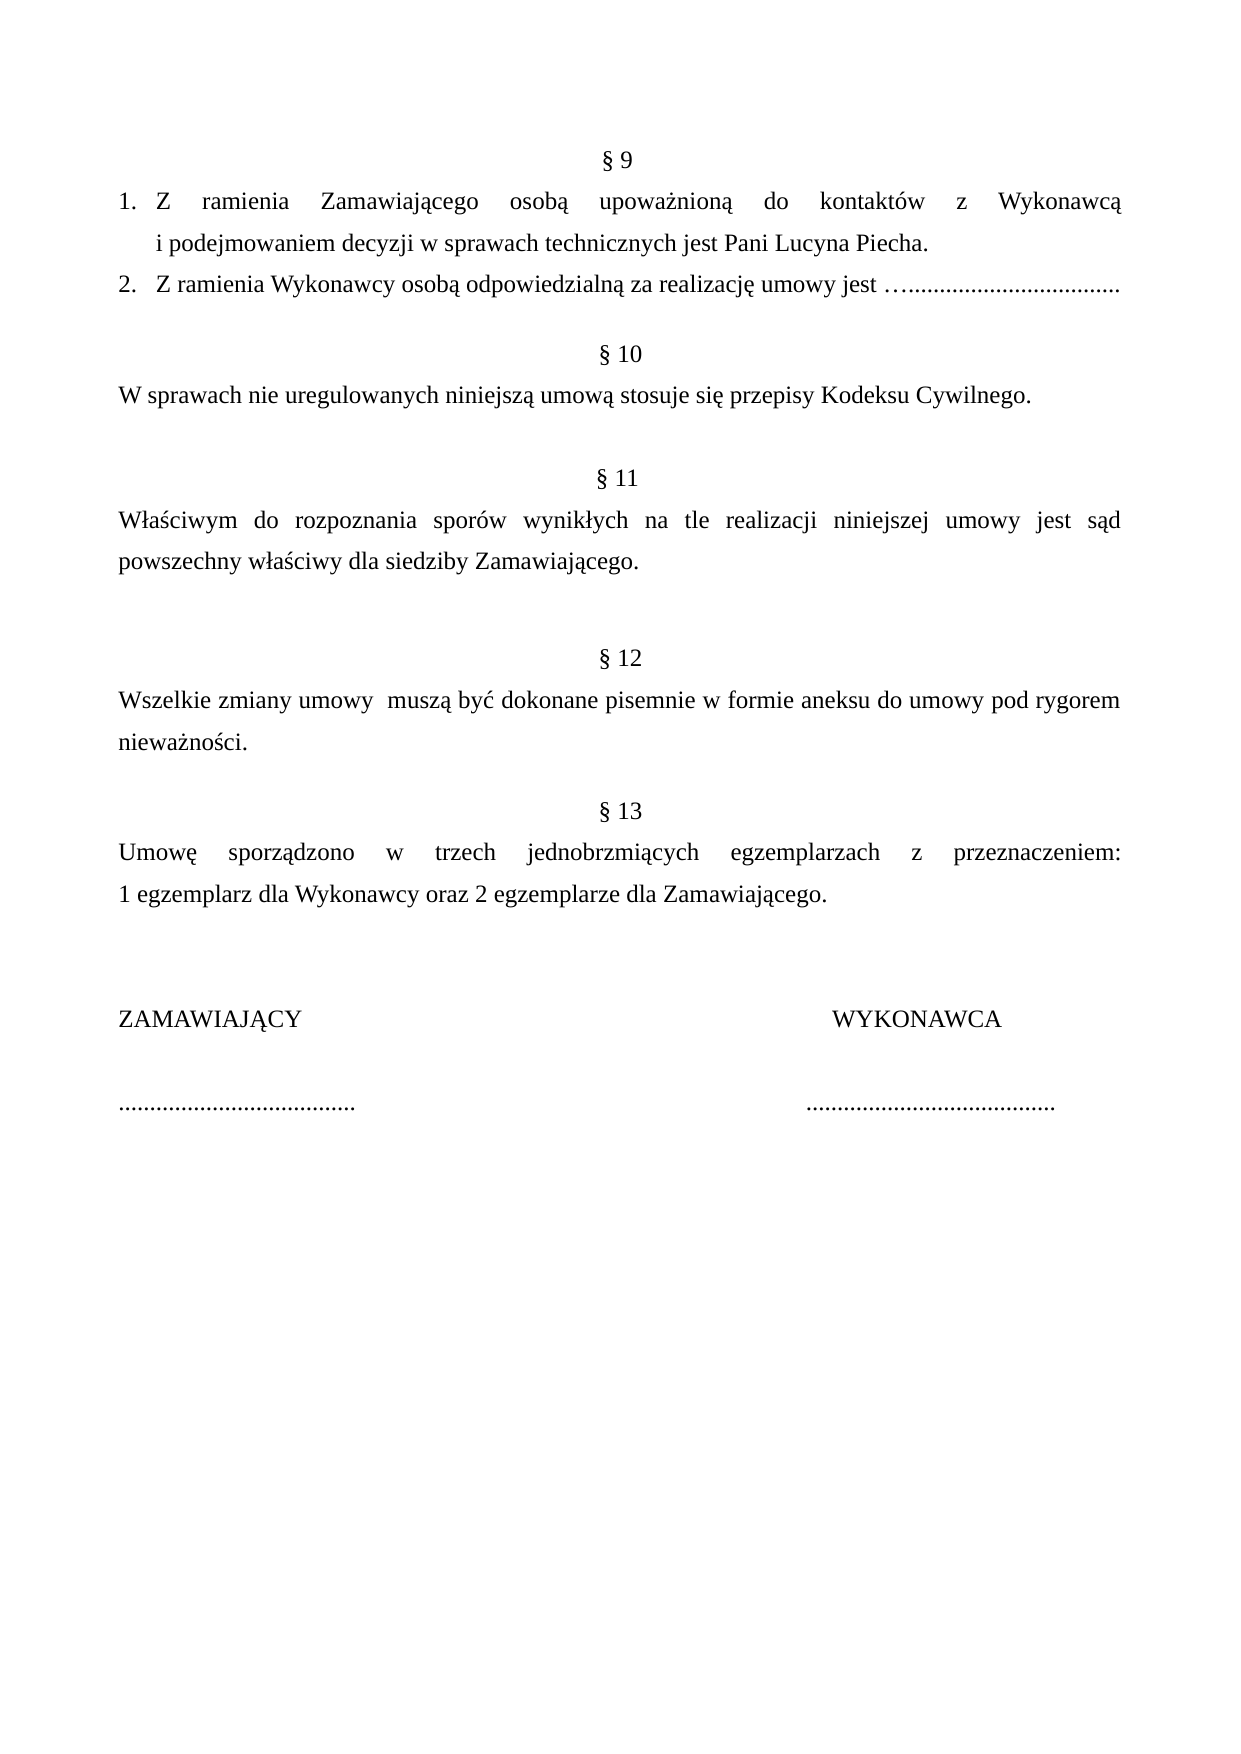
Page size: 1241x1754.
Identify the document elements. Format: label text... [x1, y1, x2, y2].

text Umowę sporządzono w trzech jednobrzmiących egzemplarzach z przeznaczeniem: 1 egzemplarz dla Wykonawcy oraz 2 egzemplarze dla Zamawiającego. [118, 838, 1122, 908]
text § 9 [118, 146, 1122, 173]
text § 13 [118, 797, 1122, 824]
text § 12 [118, 644, 1122, 672]
text § 11 [118, 464, 1122, 492]
text W sprawach nie uregulowanych niniejszą umową stosuje się przepisy Kodeksu Cywilnego. [118, 381, 1122, 409]
list Z ramienia Wykonawcy osobą odpowiedzialną za realizację umowy jest ….................................. [118, 270, 1122, 298]
text Wszelkie zmiany umowy muszą być dokonane pisemnie w formie aneksu do umowy pod rygorem nieważności. [118, 686, 1122, 755]
text ...................................... ........................................ [118, 1088, 1122, 1116]
text Właściwym do rozpoznania sporów wynikłych na tle realizacji niniejszej umowy jest sąd powszechny właściwy dla siedziby Zamawiającego. [118, 506, 1122, 575]
list Z ramienia Zamawiającego osobą upoważnioną do kontaktów z Wykonawcą i podejmowaniem decyzji w sprawach technicznych jest Pani Lucyna Piecha. [118, 187, 1122, 257]
text ZAMAWIAJĄCY WYKONAWCA [118, 1005, 1122, 1032]
text § 10 [118, 340, 1122, 367]
